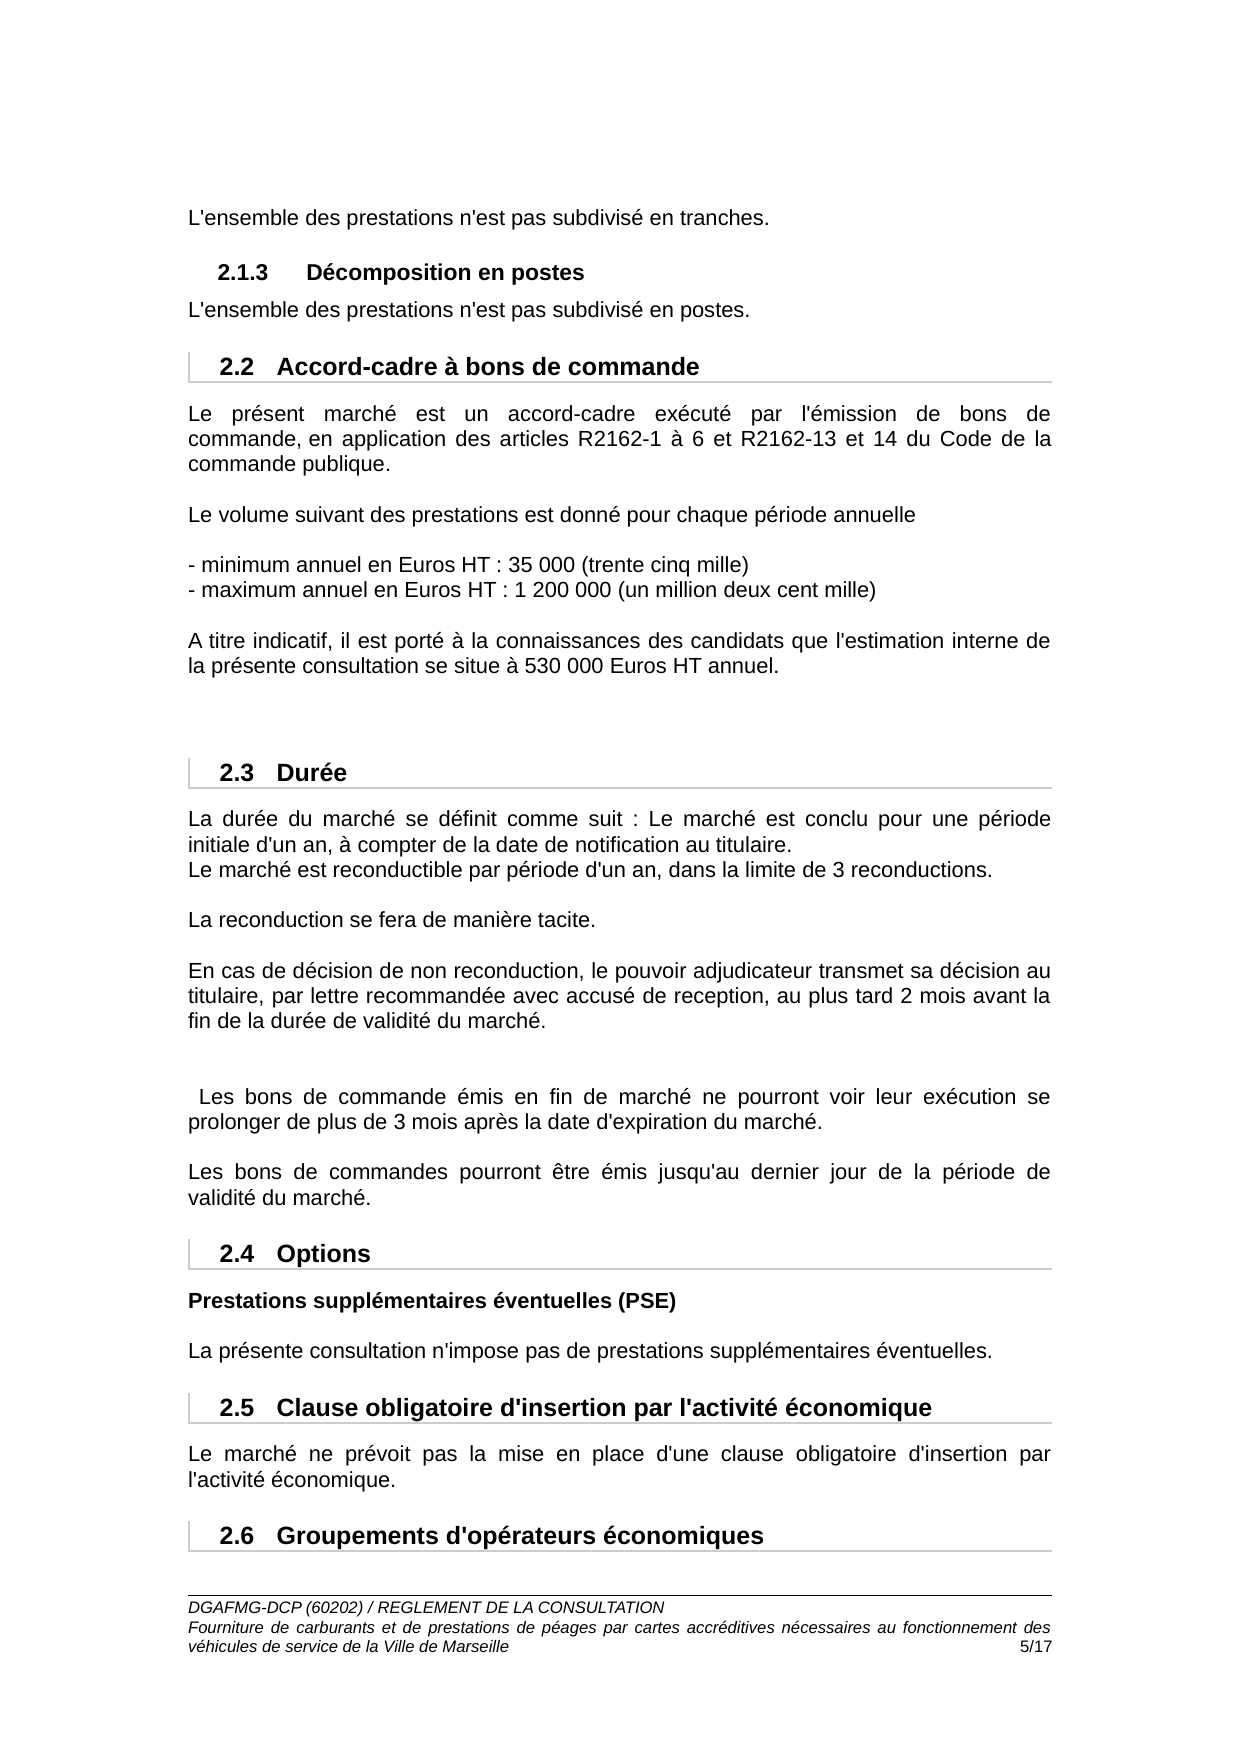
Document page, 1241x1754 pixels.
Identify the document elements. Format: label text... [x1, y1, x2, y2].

subtitle Clause obligatoire d'insertion par l'activité économique [190, 1393, 1052, 1422]
subtitle Décomposition en postes [188, 259, 1052, 286]
subtitle Groupements d'opérateurs économiques [190, 1521, 1052, 1550]
text Les bons de commande émis en fin de marché ne pourront voir leur exécution se prolonger de plus de 3 mois après la date d'expiration du marché. [188, 1084, 1052, 1134]
subtitle Durée [190, 758, 1052, 787]
text La durée du marché se définit comme suit : Le marché est conclu pour une période initiale d'un an, à compter de la date de notification au titulaire. [188, 806, 1052, 857]
text La présente consultation n'impose pas de prestations supplémentaires éventuelles. [188, 1338, 1052, 1363]
subtitle Options [190, 1239, 1052, 1268]
text En cas de décision de non reconduction, le pouvoir adjudicateur transmet sa décision au titulaire, par lettre recommandée avec accusé de reception, au plus tard 2 mois avant la fin de la durée de validité du marché. [188, 958, 1052, 1033]
text Le volume suivant des prestations est donné pour chaque période annuelle [188, 501, 1052, 527]
text - maximum annuel en Euros HT : 1 200 000 (un million deux cent mille) [188, 577, 1052, 602]
text L'ensemble des prestations n'est pas subdivisé en postes. [188, 297, 1052, 323]
text L'ensemble des prestations n'est pas subdivisé en tranches. [188, 204, 1052, 230]
text Les bons de commandes pourront être émis jusqu'au dernier jour de la période de validité du marché. [188, 1159, 1052, 1210]
text La reconduction se fera de manière tacite. [188, 907, 1052, 932]
subtitle Accord-cadre à bons de commande [190, 352, 1052, 381]
text - minimum annuel en Euros HT : 35 000 (trente cinq mille) [188, 552, 1052, 577]
text Prestations supplémentaires éventuelles (PSE) [188, 1288, 1052, 1313]
text Le présent marché est un accord-cadre exécuté par l'émission de bons de commande, en application des articles R2162-1 à 6 et R2162-13 et 14 du Code de la commande publique. [188, 401, 1052, 476]
text A titre indicatif, il est porté à la connaissances des candidats que l'estimation interne de la présente consultation se situe à 530 000 Euros HT annuel. [188, 627, 1052, 678]
text Le marché ne prévoit pas la mise en place d'une clause obligatoire d'insertion par l'activité économique. [188, 1441, 1052, 1492]
text Le marché est reconductible par période d'un an, dans la limite de 3 reconductions. [188, 857, 1052, 882]
